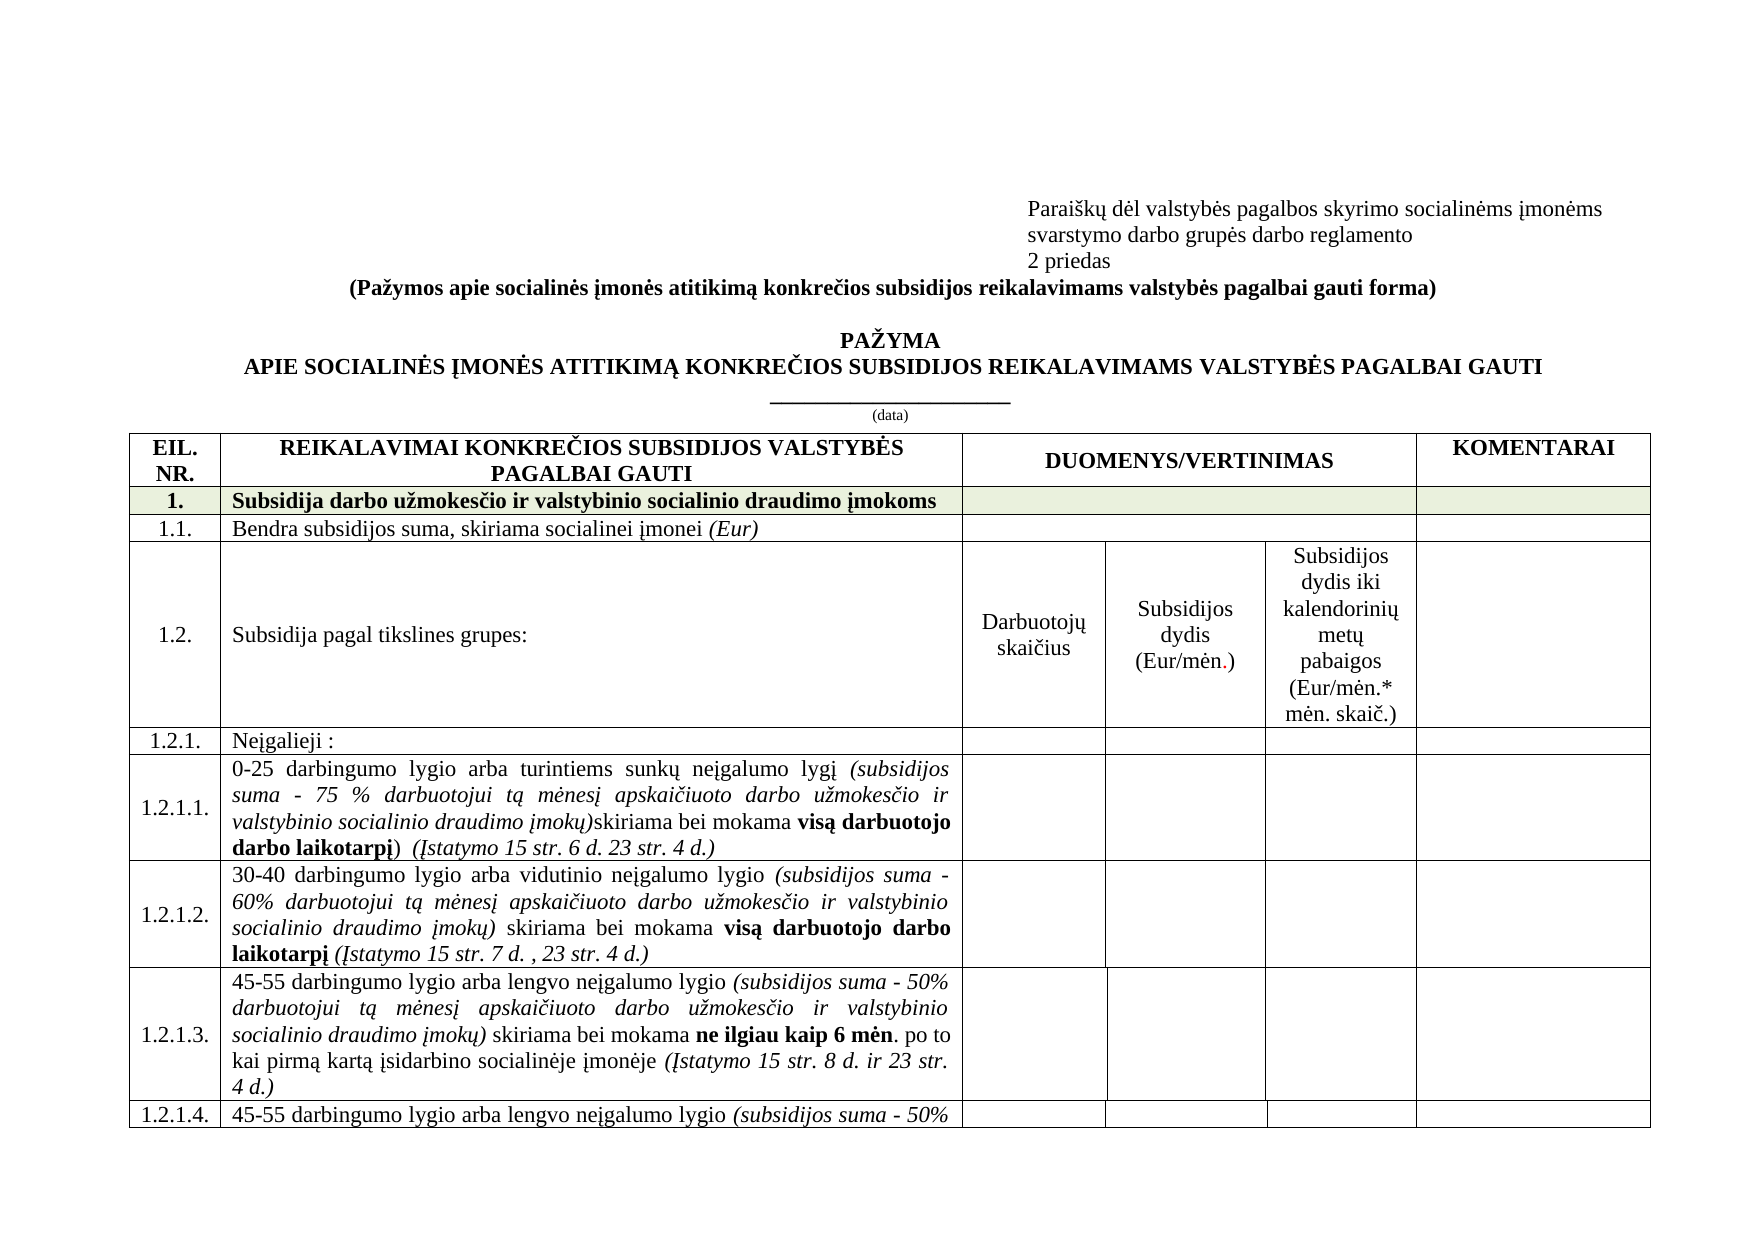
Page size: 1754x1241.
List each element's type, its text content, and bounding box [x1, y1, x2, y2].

table_cell [1268, 1101, 1416, 1127]
table_cell 1.2.1.1. [130, 755, 220, 860]
text 2 priedas [1027, 248, 1636, 274]
table_cell [963, 1101, 1105, 1127]
table_cell [1266, 755, 1416, 860]
table_cell [1266, 728, 1416, 754]
table_cell 1.2.1.4. [130, 1101, 220, 1127]
table_cell 1. [130, 487, 220, 514]
table_cell [1417, 968, 1650, 1100]
table_cell Darbuotojų skaičius [963, 542, 1105, 727]
table_cell Subsidijos dydis iki kalendorinių metų pabaigos (Eur/mėn.* mėn. skaič.) [1266, 542, 1416, 727]
table_cell Subsidijos dydis (Eur/mėn.) [1106, 542, 1265, 727]
table_cell [963, 487, 1416, 514]
table_cell REIKALAVIMAI KONKREČIOS SUBSIDIJOS VALSTYBĖS PAGALBAI GAUTI [221, 434, 962, 486]
table_cell [1108, 968, 1265, 1100]
table_cell [129, 301, 1651, 327]
table_cell 30-40 darbingumo lygio arba vidutinio neįgalumo lygio (subsidijos suma - 60% darbuotojui tą mėnesį apskaičiuoto darbo užmokesčio ir valstybinio socialinio draudimo įmokų) skiriama bei mokama visą darbuotojo darbo laikotarpį (Įstatymo 15 str. 7 d. , 23 str. 4 d.) [221, 861, 962, 967]
table_cell [1417, 515, 1650, 541]
table_cell [1417, 728, 1650, 754]
table_cell EIL. NR. [130, 434, 220, 486]
table_cell [963, 728, 1105, 754]
table_header (Pažymos apie socialinės įmonės atitikimą konkrečios subsidijos reikalavimams valstybės pagalbai gauti forma) [129, 274, 1651, 301]
table_cell 45-55 darbingumo lygio arba lengvo neįgalumo lygio (subsidijos suma - 50% darbuotojui tą mėnesį apskaičiuoto darbo užmokesčio ir valstybinio socialinio draudimo įmokų) skiriama bei mokama ne ilgiau kaip 6 mėn. po to kai pirmą kartą įsidarbino socialinėje įmonėje (Įstatymo 15 str. 8 d. ir 23 str. 4 d.) [221, 968, 962, 1100]
table_cell 1.2.1. [130, 728, 220, 754]
text svarstymo darbo grupės darbo reglamento [1027, 221, 1636, 248]
text Paraiškų dėl valstybės pagalbos skyrimo socialinėms įmonėms [1027, 195, 1636, 221]
table_cell [1417, 487, 1650, 514]
table_cell [1417, 1101, 1650, 1127]
table_cell 1.2.1.3. [130, 968, 220, 1100]
table_cell [1417, 755, 1650, 860]
table_cell Bendra subsidijos suma, skiriama socialinei įmonei (Eur) [221, 515, 962, 541]
table_cell 0-25 darbingumo lygio arba turintiems sunkų neįgalumo lygį (subsidijos suma - 75 % darbuotojui tą mėnesį apskaičiuoto darbo užmokesčio ir valstybinio socialinio draudimo įmokų)skiriama bei mokama visą darbuotojo darbo laikotarpį) (Įstatymo 15 str. 6 d. 23 str. 4 d.) [221, 755, 962, 860]
table_cell PAŽYMA APIE SOCIALINĖS ĮMONĖS ATITIKIMĄ KONKREČIOS SUBSIDIJOS REIKALAVIMAMS VALSTYBĖS PAGALBAI GAUTI _____________________ (data) [129, 327, 1651, 432]
table_cell [1266, 861, 1416, 967]
table_cell [1106, 755, 1265, 860]
table_cell [1266, 968, 1416, 1100]
table_cell [963, 861, 1105, 967]
table_cell 1.2.1.2. [130, 861, 220, 967]
table_cell DUOMENYS/VERTINIMAS [963, 434, 1416, 486]
table_cell 1.2. [130, 542, 220, 727]
table_cell [963, 968, 1107, 1100]
table_cell 1.1. [130, 515, 220, 541]
table_cell [963, 515, 1416, 541]
table_cell [963, 755, 1105, 860]
table_cell Subsidija pagal tikslines grupes: [221, 542, 962, 727]
table_cell [1417, 861, 1650, 967]
table_cell [1106, 861, 1265, 967]
table_cell Neįgalieji : [221, 728, 962, 754]
table_cell [1106, 728, 1265, 754]
table_cell [1106, 1101, 1267, 1127]
table_cell Subsidija darbo užmokesčio ir valstybinio socialinio draudimo įmokoms [221, 487, 962, 514]
table_cell [1417, 542, 1650, 727]
table_cell KOMENTARAI [1417, 434, 1650, 486]
table_cell 45-55 darbingumo lygio arba lengvo neįgalumo lygio (subsidijos suma - 50% [221, 1101, 962, 1127]
